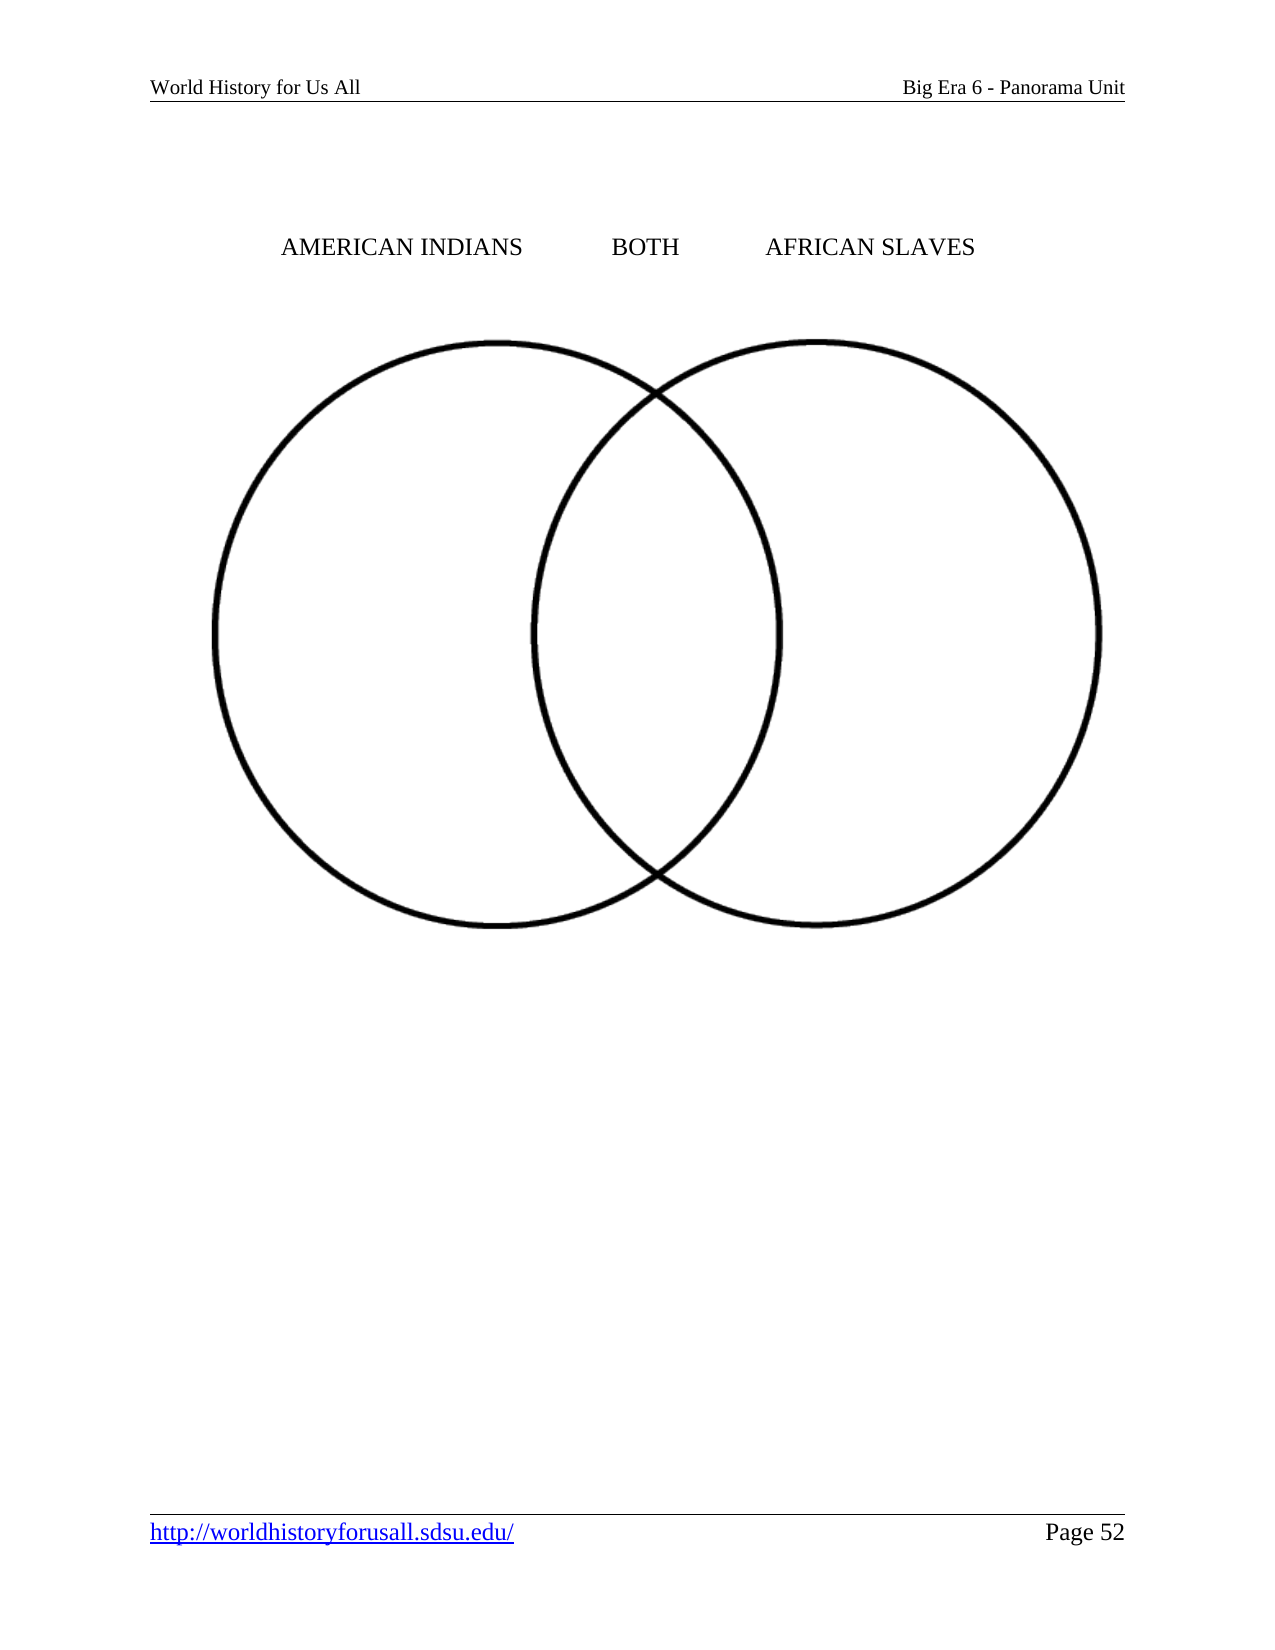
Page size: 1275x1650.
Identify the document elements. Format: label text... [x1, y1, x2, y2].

picture [166, 317, 1149, 950]
table_header AMERICAN INDIANS [261, 226, 542, 267]
table_header AFRICAN SLAVES [749, 226, 992, 267]
table_header BOTH [542, 226, 748, 267]
